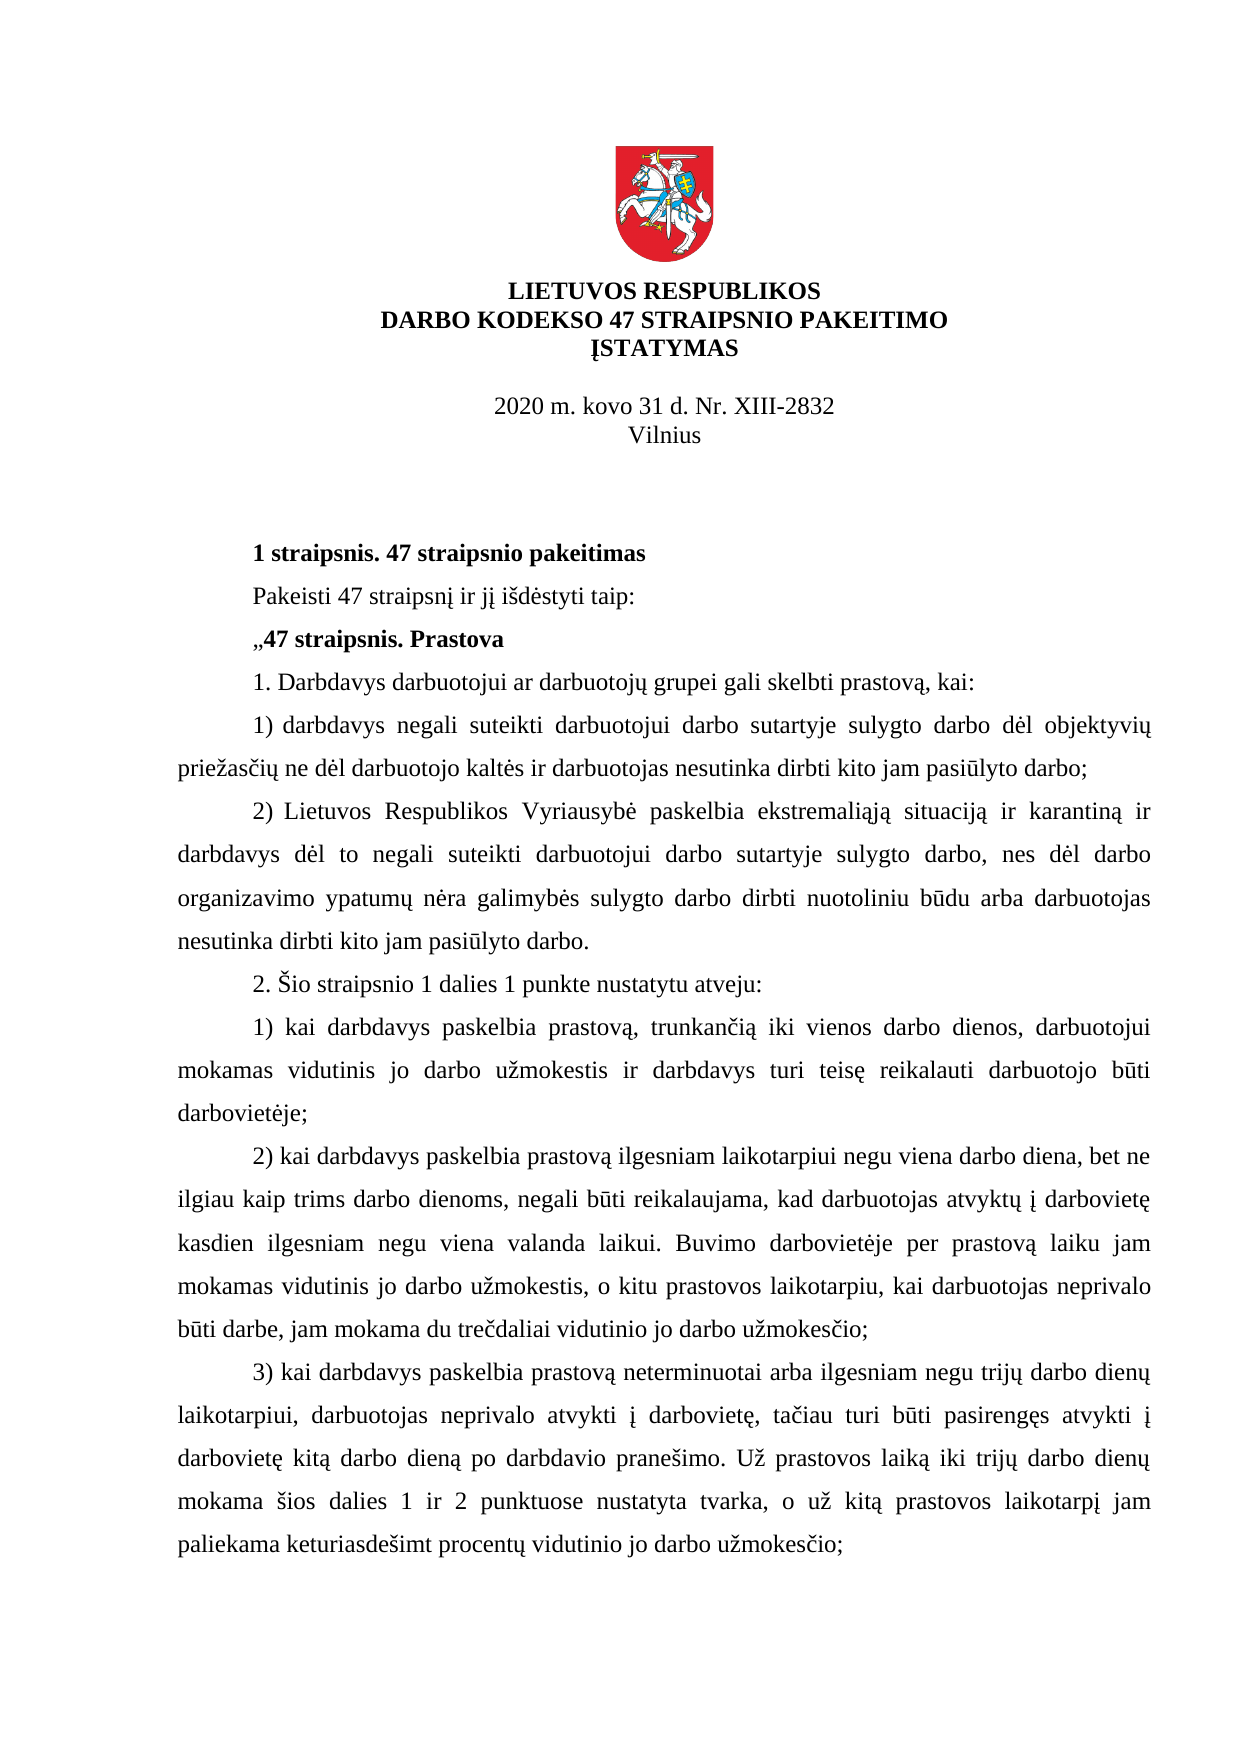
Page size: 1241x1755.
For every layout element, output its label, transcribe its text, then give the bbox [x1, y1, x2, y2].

text 2020 m. kovo 31 d. Nr. XIII-2832 [177, 391, 1152, 420]
text LIETUVOS RESPUBLIKOS [177, 276, 1152, 305]
text „47 straipsnis. Prastova [177, 624, 1152, 653]
text Pakeisti 47 straipsnį ir jį išdėstyti taip: [177, 581, 1152, 609]
text 3) kai darbdavys paskelbia prastovą neterminuotai arba ilgesniam negu trijų darbo dienų laikotarpiui, darbuotojas neprivalo atvykti į darbovietę, tačiau turi būti pasirengęs atvykti į darbovietę kitą darbo dieną po darbdavio pranešimo. Už prastovos laiką iki trijų darbo dienų mokama šios dalies 1 ir 2 punktuose nustatyta tvarka, o už kitą prastovos laikotarpį jam paliekama keturiasdešimt procentų vidutinio jo darbo užmokesčio; [177, 1357, 1152, 1558]
text ĮSTATYMAS [177, 333, 1152, 362]
text 2. Šio straipsnio 1 dalies 1 punkte nustatytu atveju: [177, 969, 1152, 998]
text 1. Darbdavys darbuotojui ar darbuotojų grupei gali skelbti prastovą, kai: [177, 667, 1152, 696]
text Vilnius [177, 420, 1152, 448]
text 2) Lietuvos Respublikos Vyriausybė paskelbia ekstremaliąją situaciją ir karantiną ir darbdavys dėl to negali suteikti darbuotojui darbo sutartyje sulygto darbo, nes dėl darbo organizavimo ypatumų nėra galimybės sulygto darbo dirbti nuotoliniu būdu arba darbuotojas nesutinka dirbti kito jam pasiūlyto darbo. [177, 796, 1152, 954]
text 2) kai darbdavys paskelbia prastovą ilgesniam laikotarpiui negu viena darbo diena, bet ne ilgiau kaip trims darbo dienoms, negali būti reikalaujama, kad darbuotojas atvyktų į darbovietę kasdien ilgesniam negu viena valanda laikui. Buvimo darbovietėje per prastovą laiku jam mokamas vidutinis jo darbo užmokestis, o kitu prastovos laikotarpiu, kai darbuotojas neprivalo būti darbe, jam mokama du trečdaliai vidutinio jo darbo užmokesčio; [177, 1141, 1152, 1343]
text 1 straipsnis. 47 straipsnio pakeitimas [177, 538, 1152, 566]
text DARBO KODEKSO 47 STRAIPSNIO PAKEITIMO [177, 305, 1152, 333]
text 1) kai darbdavys paskelbia prastovą, trunkančią iki vienos darbo dienos, darbuotojui mokamas vidutinis jo darbo užmokestis ir darbdavys turi teisę reikalauti darbuotojo būti darbovietėje; [177, 1012, 1152, 1127]
text 1) darbdavys negali suteikti darbuotojui darbo sutartyje sulygto darbo dėl objektyvių priežasčių ne dėl darbuotojo kaltės ir darbuotojas nesutinka dirbti kito jam pasiūlyto darbo; [177, 710, 1152, 782]
